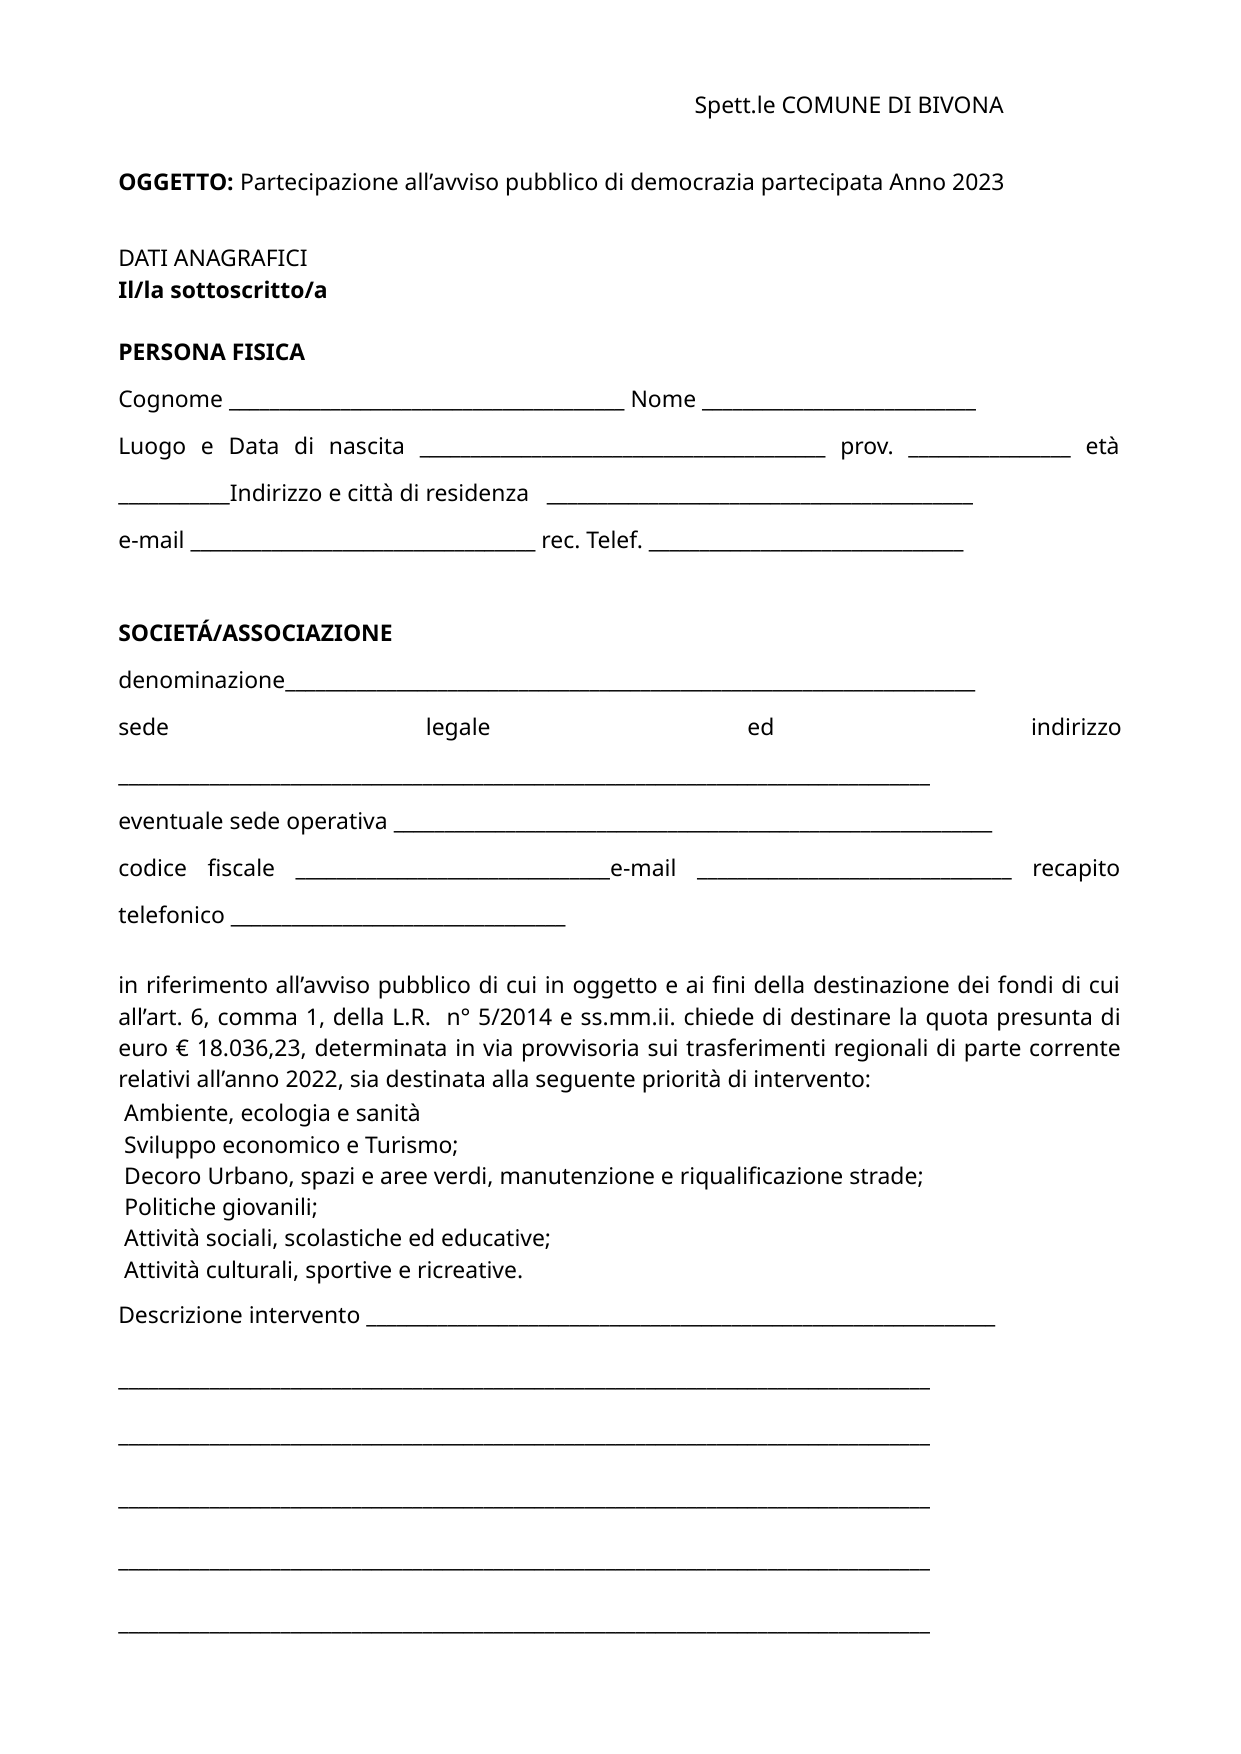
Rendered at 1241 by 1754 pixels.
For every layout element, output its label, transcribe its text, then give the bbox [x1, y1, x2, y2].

text  Attività sociali, scolastiche ed educative; [118, 1222, 1122, 1253]
text PERSONA FISICA [118, 336, 1122, 367]
text  Attività culturali, sportive e ricreative. [118, 1253, 1122, 1285]
text DATI ANAGRAFICI [118, 242, 1122, 273]
text ________________________________________________________________________________ [118, 1418, 1122, 1449]
text OGGETTO: Partecipazione all’avviso pubblico di democrazia partecipata Anno 2023 [118, 166, 1122, 197]
text ________________________________________________________________________________ [118, 1543, 1122, 1574]
text  Politiche giovanili; [118, 1191, 1122, 1222]
text denominazione____________________________________________________________________ [118, 664, 1122, 695]
text codice fiscale _______________________________e-mail _______________________________ recapito telefonico _________________________________ [118, 852, 1122, 930]
text in riferimento all’avviso pubblico di cui in oggetto e ai fini della destinazione dei fondi di cui all’art. 6, comma 1, della L.R. n° 5/2014 e ss.mm.ii. chiede di destinare la quota presunta di euro € 18.036,23, determinata in via provvisoria sui trasferimenti regionali di parte corrente relativi all’anno 2022, sia destinata alla seguente priorità di intervento: [118, 969, 1122, 1094]
text sede legale ed indirizzo ________________________________________________________________________________ [118, 711, 1122, 789]
text  Ambiente, ecologia e sanità [118, 1097, 1122, 1128]
text  Sviluppo economico e Turismo; [118, 1128, 1122, 1160]
text eventuale sede operativa ___________________________________________________________ [118, 805, 1122, 836]
text ________________________________________________________________________________ [118, 1606, 1122, 1637]
text ________________________________________________________________________________ [118, 1481, 1122, 1512]
text ________________________________________________________________________________ [118, 1361, 1122, 1393]
text  Decoro Urbano, spazi e aree verdi, manutenzione e riqualificazione strade; [118, 1160, 1122, 1191]
text Il/la sottoscritto/a [118, 273, 1122, 305]
text e-mail __________________________________ rec. Telef. _______________________________ [118, 523, 1122, 555]
text Descrizione intervento ______________________________________________________________ [118, 1299, 1122, 1330]
text Spett.le COMUNE DI BIVONA [118, 89, 1122, 120]
text SOCIETÁ/ASSOCIAZIONE [118, 617, 1122, 648]
text Cognome _______________________________________ Nome ___________________________ [118, 383, 1122, 414]
text Luogo e Data di nascita ________________________________________ prov. ________________ età ___________Indirizzo e città di residenza __________________________________________ [118, 430, 1122, 508]
